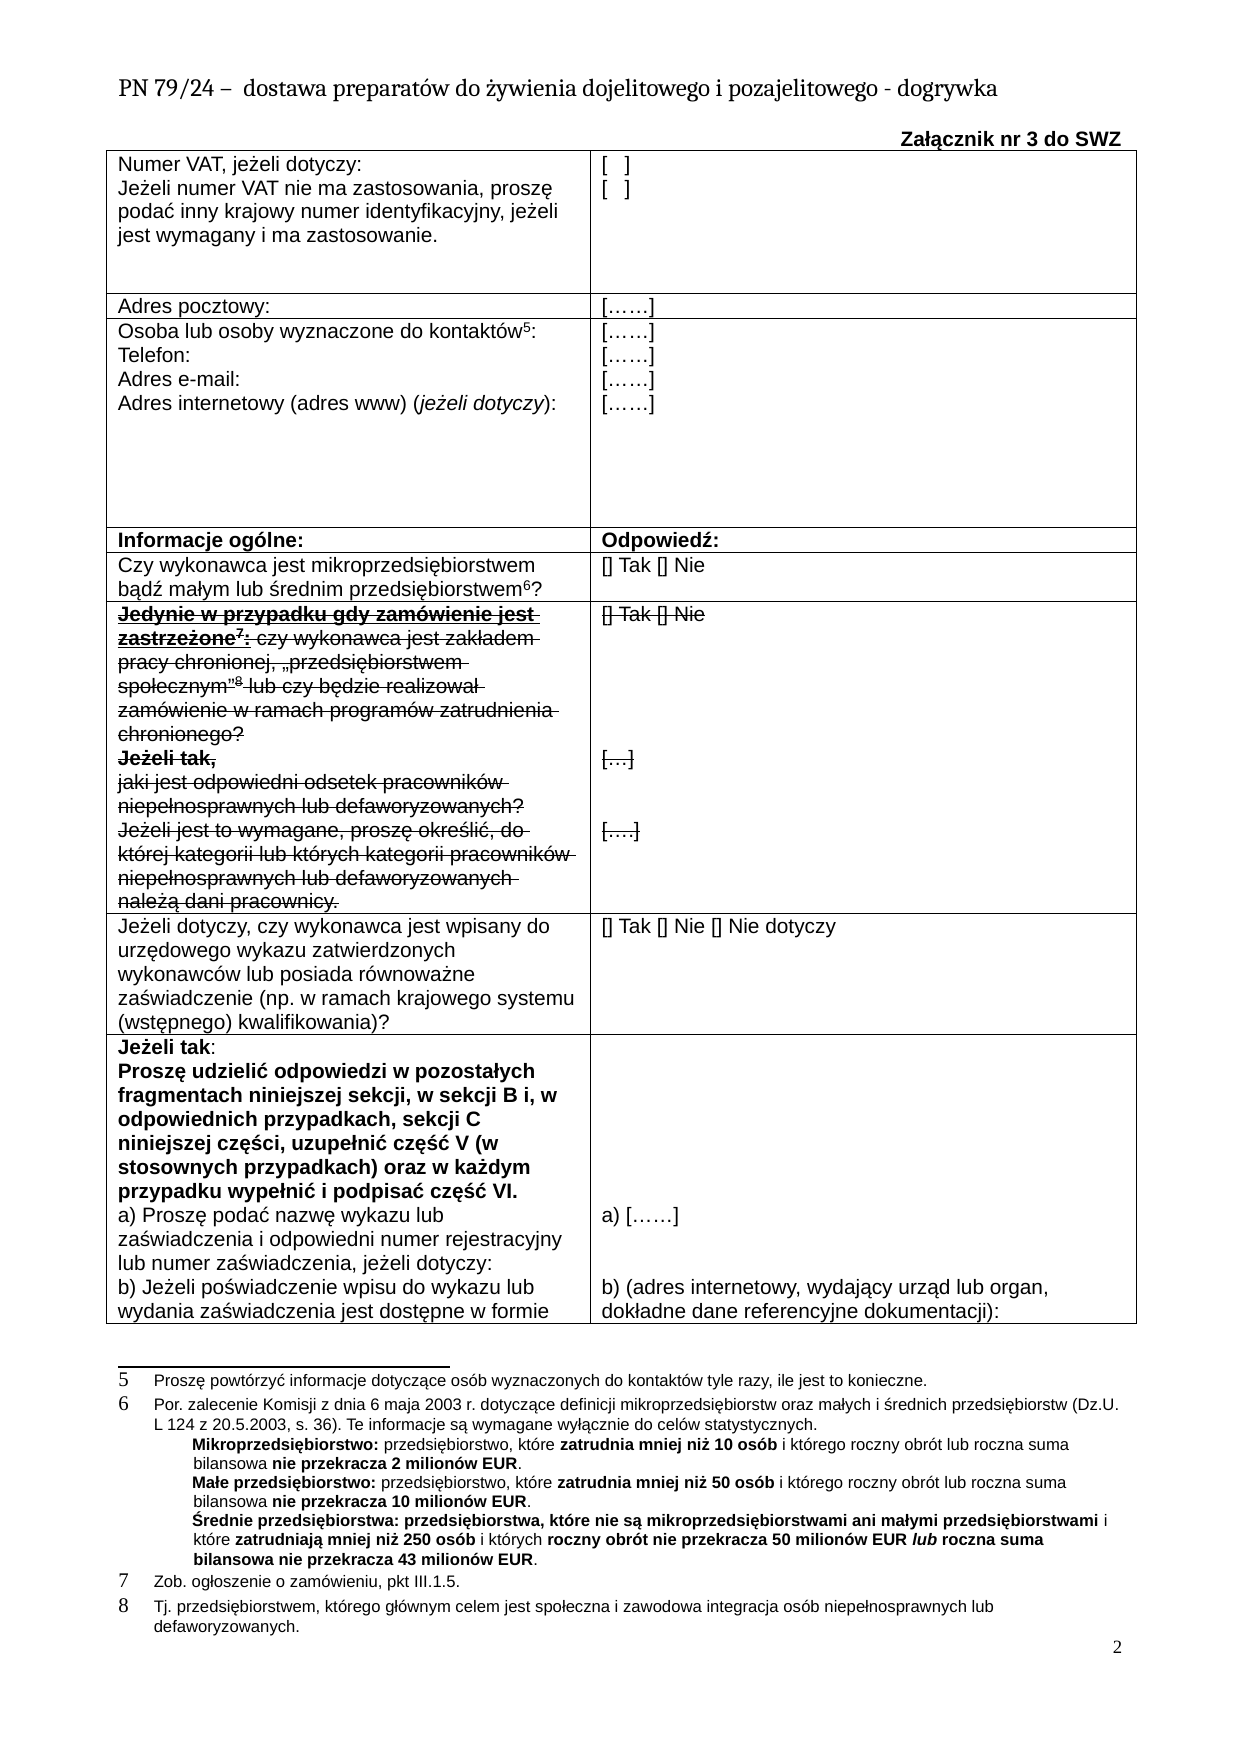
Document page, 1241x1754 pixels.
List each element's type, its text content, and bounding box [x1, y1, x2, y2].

table_cell Jeżeli dotyczy, czy wykonawca jest wpisany do urzędowego wykazu zatwierdzonych wykonawców lub posiada równoważne zaświadczenie (np. w ramach krajowego systemu (wstępnego) kwalifikowania)? [107, 914, 590, 1034]
table_cell Informacje ogólne: [107, 528, 590, 552]
table_cell Adres pocztowy: [107, 294, 590, 318]
table_cell [ ] [ ] [591, 151, 1136, 293]
table_cell [……] [……] [……] [……] [591, 319, 1136, 527]
table_cell Numer VAT, jeżeli dotyczy: Jeżeli numer VAT nie ma zastosowania, proszę podać inny krajowy numer identyfikacyjny, jeżeli jest wymagany i ma zastosowanie. [107, 151, 590, 293]
table_cell Jeżeli tak: Proszę udzielić odpowiedzi w pozostałych fragmentach niniejszej sekcji, w sekcji B i, w odpowiednich przypadkach, sekcji C niniejszej części, uzupełnić część V (w stosownych przypadkach) oraz w każdym przypadku wypełnić i podpisać część VI. a) Proszę podać nazwę wykazu lub zaświadczenia i odpowiedni numer rejestracyjny lub numer zaświadczenia, jeżeli dotyczy: b) Jeżeli poświadczenie wpisu do wykazu lub wydania zaświadczenia jest dostępne w formie [107, 1035, 590, 1323]
table_cell Osoba lub osoby wyznaczone do kontaktów: Telefon: Adres e-mail: Adres internetowy (adres www) (jeżeli dotyczy): [107, 319, 590, 527]
table_cell Odpowiedź: [591, 528, 1136, 552]
table_cell [] Tak [] Nie [] Nie dotyczy [591, 914, 1136, 1034]
table_cell Jedynie w przypadku gdy zamówienie jest zastrzeżone: czy wykonawca jest zakładem pracy chronionej, „przedsiębiorstwem społecznym” lub czy będzie realizował zamówienie w ramach programów zatrudnienia chronionego? Jeżeli tak, jaki jest odpowiedni odsetek pracowników niepełnosprawnych lub defaworyzowanych? Jeżeli jest to wymagane, proszę określić, do której kategorii lub których kategorii pracowników niepełnosprawnych lub defaworyzowanych należą dani pracownicy. [107, 602, 590, 913]
table_cell a) [……] b) (adres internetowy, wydający urząd lub organ, dokładne dane referencyjne dokumentacji): [591, 1035, 1136, 1323]
table_cell Czy wykonawca jest mikroprzedsiębiorstwem bądź małym lub średnim przedsiębiorstwem? [107, 553, 590, 601]
table_cell [] Tak [] Nie [591, 553, 1136, 601]
table_cell [] Tak [] Nie […] [….] [591, 602, 1136, 913]
table_cell [……] [591, 294, 1136, 318]
